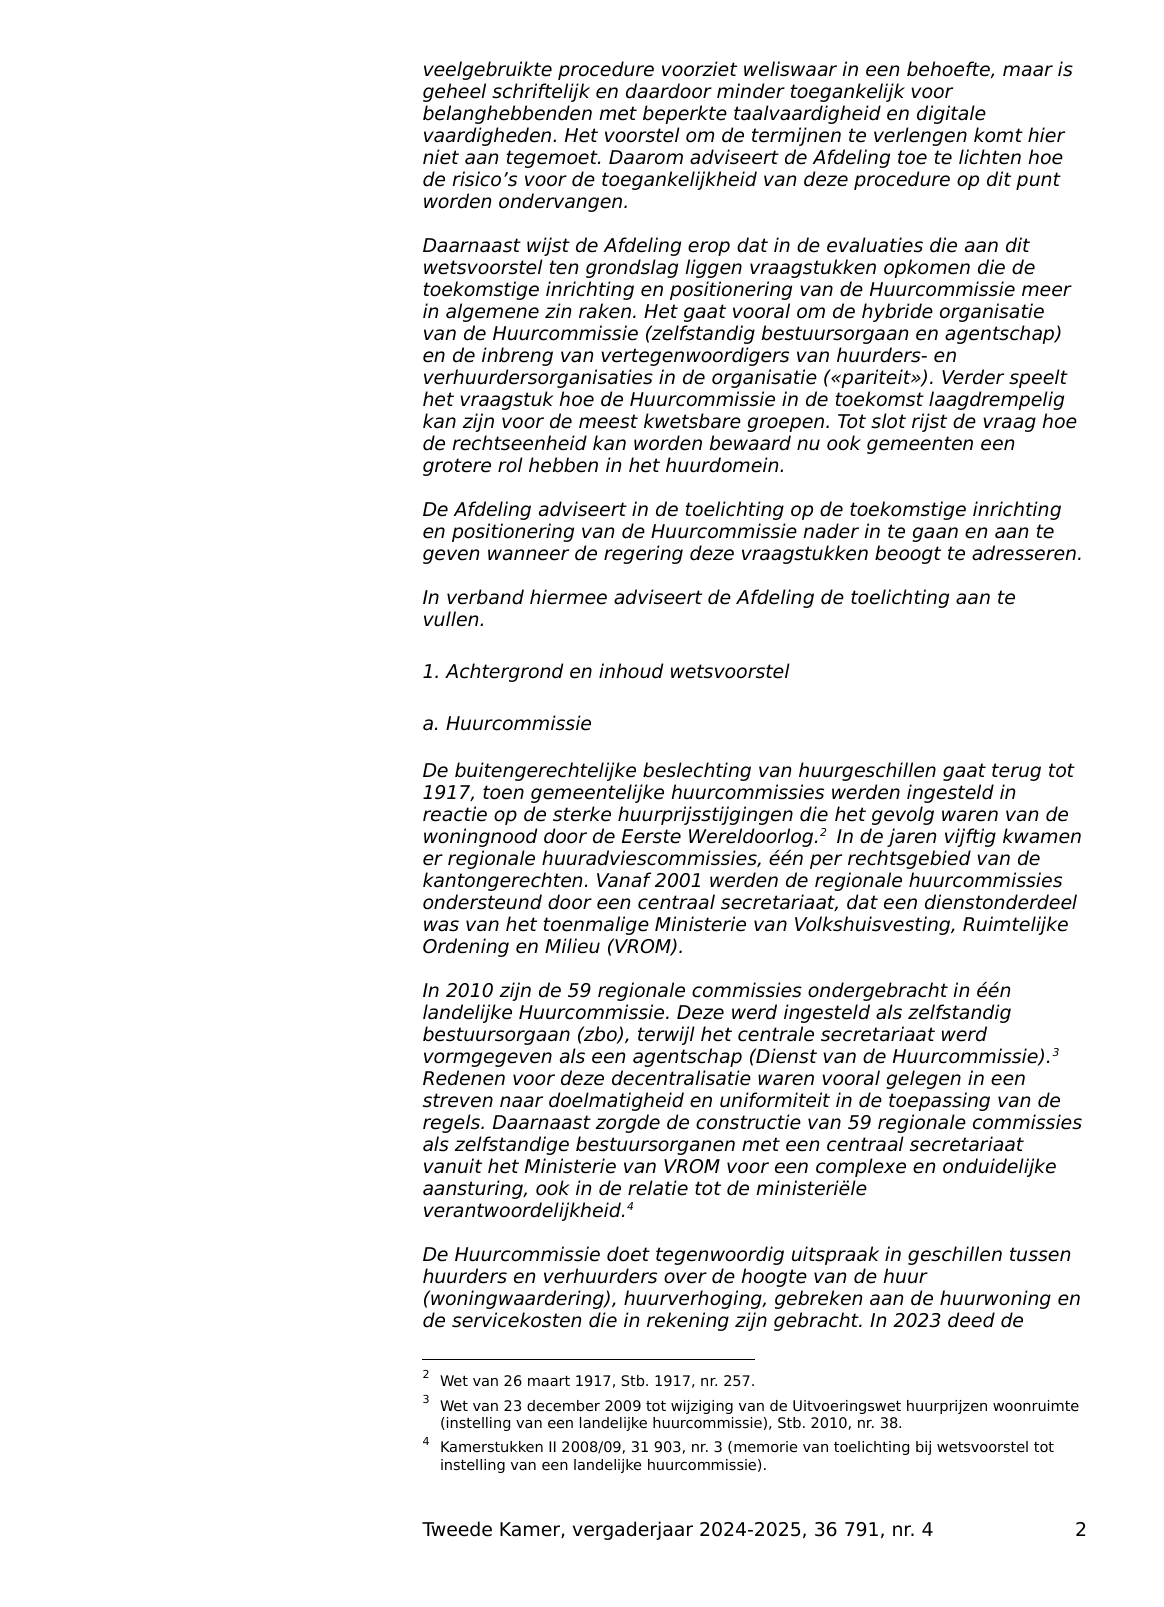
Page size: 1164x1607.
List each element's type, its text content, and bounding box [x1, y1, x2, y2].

subtitle 1. Achtergrond en inhoud wetsvoorstel [422, 661, 1087, 683]
text In verband hiermee adviseert de Afdeling de toelichting aan te vullen. [422, 587, 1087, 631]
text De buitengerechtelijke beslechting van huurgeschillen gaat terug tot 1917, toen gemeentelijke huurcommissies werden ingesteld in reactie op de sterke huurprijsstijgingen die het gevolg waren van de woningnood door de Eerste Wereldoorlog. In de jaren vijftig kwamen er regionale huuradviescommissies, één per rechtsgebied van de kantongerechten. Vanaf 2001 werden de regionale huurcommissies ondersteund door een centraal secretariaat, dat een dienstonderdeel was van het toenmalige Ministerie van Volkshuisvesting, Ruimtelijke Ordening en Milieu (VROM). [422, 760, 1087, 958]
text Daarnaast wijst de Afdeling erop dat in de evaluaties die aan dit wetsvoorstel ten grondslag liggen vraagstukken opkomen die de toekomstige inrichting en positionering van de Huurcommissie meer in algemene zin raken. Het gaat vooral om de hybride organisatie van de Huurcommissie (zelfstandig bestuursorgaan en agentschap) en de inbreng van vertegenwoordigers van huurders- en verhuurdersorganisaties in de organisatie («pariteit»). Verder speelt het vraagstuk hoe de Huurcommissie in de toekomst laagdrempelig kan zijn voor de meest kwetsbare groepen. Tot slot rijst de vraag hoe de rechtseenheid kan worden bewaard nu ook gemeenten een grotere rol hebben in het huurdomein. [422, 235, 1087, 477]
subtitle a. Huurcommissie [422, 713, 1087, 735]
text In 2010 zijn de 59 regionale commissies ondergebracht in één landelijke Huurcommissie. Deze werd ingesteld als zelfstandig bestuursorgaan (zbo), terwijl het centrale secretariaat werd vormgegeven als een agentschap (Dienst van de Huurcommissie). Redenen voor deze decentralisatie waren vooral gelegen in een streven naar doelmatigheid en uniformiteit in de toepassing van de regels. Daarnaast zorgde de constructie van 59 regionale commissies als zelfstandige bestuursorganen met een centraal secretariaat vanuit het Ministerie van VROM voor een complexe en onduidelijke aansturing, ook in de relatie tot de ministeriële verantwoordelijkheid. [422, 980, 1087, 1222]
text Wet van 23 december 2009 tot wijziging van de Uitvoeringswet huurprijzen woonruimte (instelling van een landelijke huurcommissie), Stb. 2010, nr. 38. [422, 1393, 1087, 1432]
text De Huurcommissie doet tegenwoordig uitspraak in geschillen tussen huurders en verhuurders over de hoogte van de huur (woningwaardering), huurverhoging, gebreken aan de huurwoning en de servicekosten die in rekening zijn gebracht. In 2023 deed de [422, 1244, 1087, 1332]
text Kamerstukken II 2008/09, 31 903, nr. 3 (memorie van toelichting bij wetsvoorstel tot instelling van een landelijke huurcommissie). [422, 1435, 1087, 1474]
text Wet van 26 maart 1917, Stb. 1917, nr. 257. [422, 1368, 1087, 1391]
text veelgebruikte procedure voorziet weliswaar in een behoefte, maar is geheel schriftelijk en daardoor minder toegankelijk voor belanghebbenden met beperkte taalvaardigheid en digitale vaardigheden. Het voorstel om de termijnen te verlengen komt hier niet aan tegemoet. Daarom adviseert de Afdeling toe te lichten hoe de risico’s voor de toegankelijkheid van deze procedure op dit punt worden ondervangen. [422, 59, 1087, 213]
text De Afdeling adviseert in de toelichting op de toekomstige inrichting en positionering van de Huurcommissie nader in te gaan en aan te geven wanneer de regering deze vraagstukken beoogt te adresseren. [422, 499, 1087, 565]
